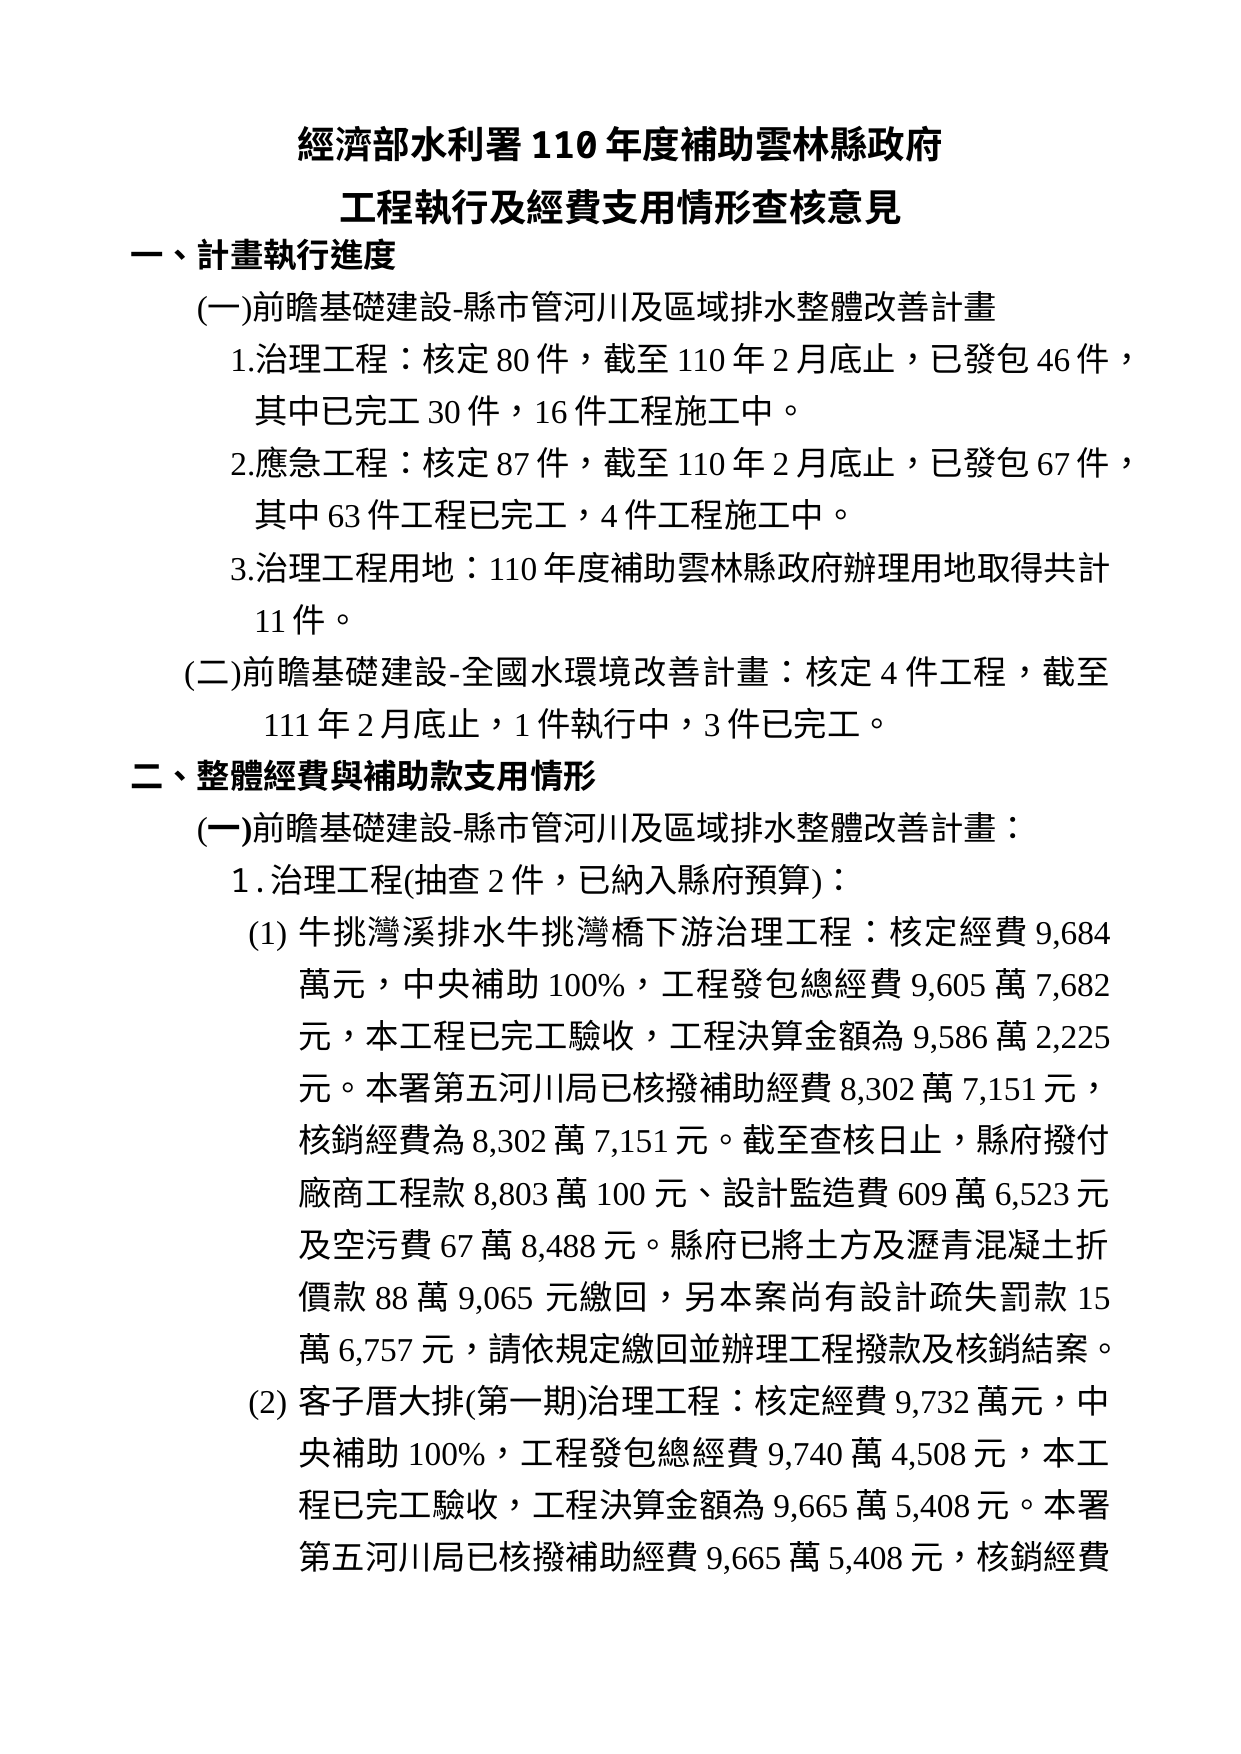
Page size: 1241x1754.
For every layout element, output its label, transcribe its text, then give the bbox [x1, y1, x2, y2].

text 1.治理工程(抽查2件，已納入縣府預算)： [130, 851, 1110, 903]
text 1.治理工程：核定80件，截至110年2月底止，已發包46件，其中已完工30件，16件工程施工中。 [130, 330, 1110, 434]
text (一)前瞻基礎建設-縣市管河川及區域排水整體改善計畫： [130, 799, 1110, 851]
text 2.應急工程：核定87件，截至110年2月底止，已發包67件，其中63件工程已完工，4件工程施工中。 [130, 434, 1110, 538]
text 經濟部水利署110年度補助雲林縣政府 [130, 101, 1110, 163]
text 二、整體經費與補助款支用情形 [130, 747, 1110, 799]
text 工程執行及經費支用情形查核意見 [130, 163, 1110, 226]
list 牛挑灣溪排水牛挑灣橋下游治理工程：核定經費9,684萬元，中央補助100%，工程發包總經費9,605萬7,682元，本工程已完工驗收，工程決算金額為9,586萬2,225元。本署第五河川局已核撥補助經費8,302萬7,151元，核銷經費為8,302萬7,151元。截至查核日止，縣府撥付廠商工程款8,803萬100 元、設計監造費609萬6,523元及空污費67萬8,488元。縣府已將土方及瀝青混凝土折價款88萬9,065 元繳回，另本案尚有設計疏失罰款15萬6,757 元，請依規定繳回並辦理工程撥款及核銷結案。 [248, 903, 1110, 1372]
text 一、計畫執行進度 [130, 226, 1110, 278]
text (二)前瞻基礎建設-全國水環境改善計畫：核定4件工程，截至111年2月底止，1件執行中，3件已完工。 [115, 642, 1110, 747]
text (一)前瞻基礎建設-縣市管河川及區域排水整體改善計畫 [130, 278, 1110, 330]
list 客子厝大排(第一期)治理工程：核定經費9,732萬元，中央補助100%，工程發包總經費9,740萬4,508元，本工程已完工驗收，工程決算金額為9,665萬5,408元。本署第五河川局已核撥補助經費9,665萬5,408元，核銷經費為8,239萬7,772元。截至查核日止，縣府撥付廠商工程款8,833萬2,631 元、設計監造費693萬3,318元及空污費35萬2,905元。縣府已將剩餘土方及鋼筋折價款104萬1,935 元繳回，另本案尚有設計疏失罰款20萬298 元，請依規定繳回並辦理核銷結案。 [248, 1372, 1110, 1580]
text 3.治理工程用地：110年度補助雲林縣政府辦理用地取得共計11件。 [130, 538, 1110, 642]
